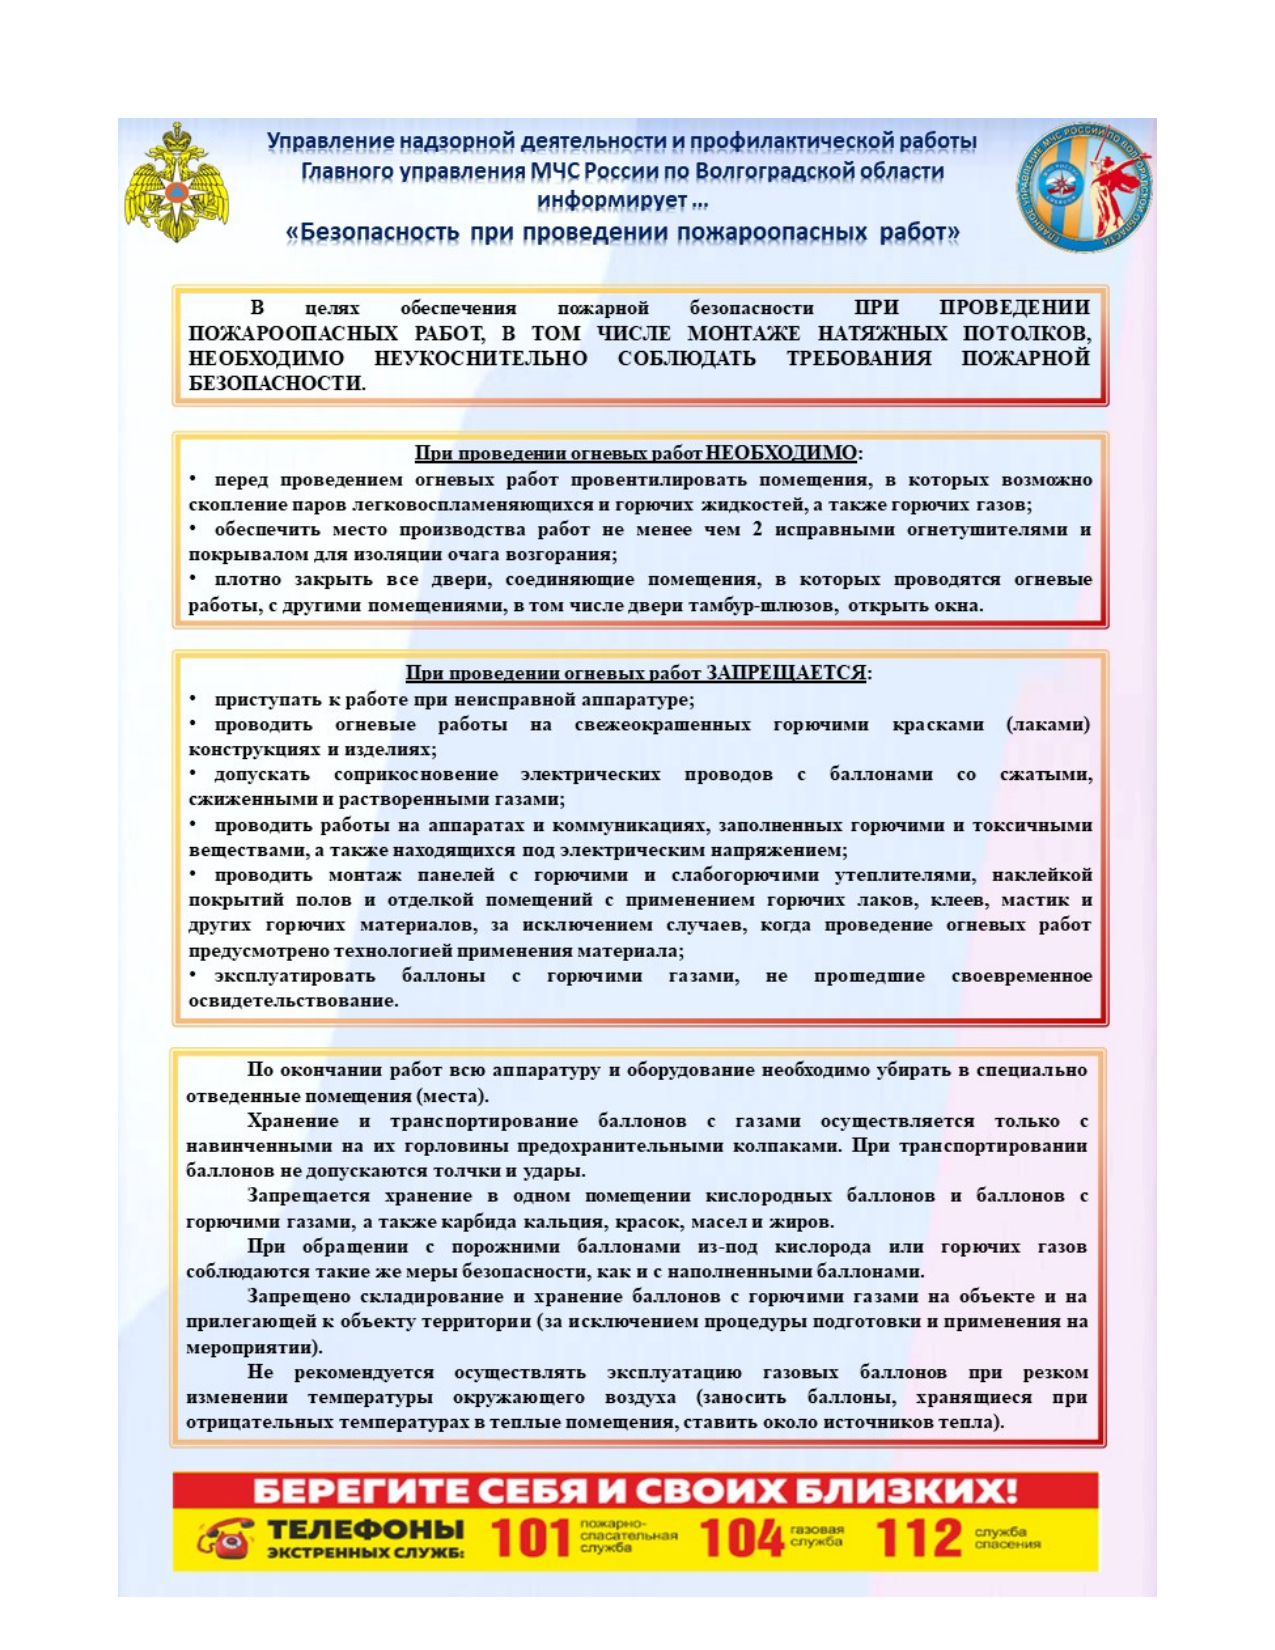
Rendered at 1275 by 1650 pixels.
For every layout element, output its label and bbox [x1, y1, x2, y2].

picture [118, 118, 1157, 1597]
